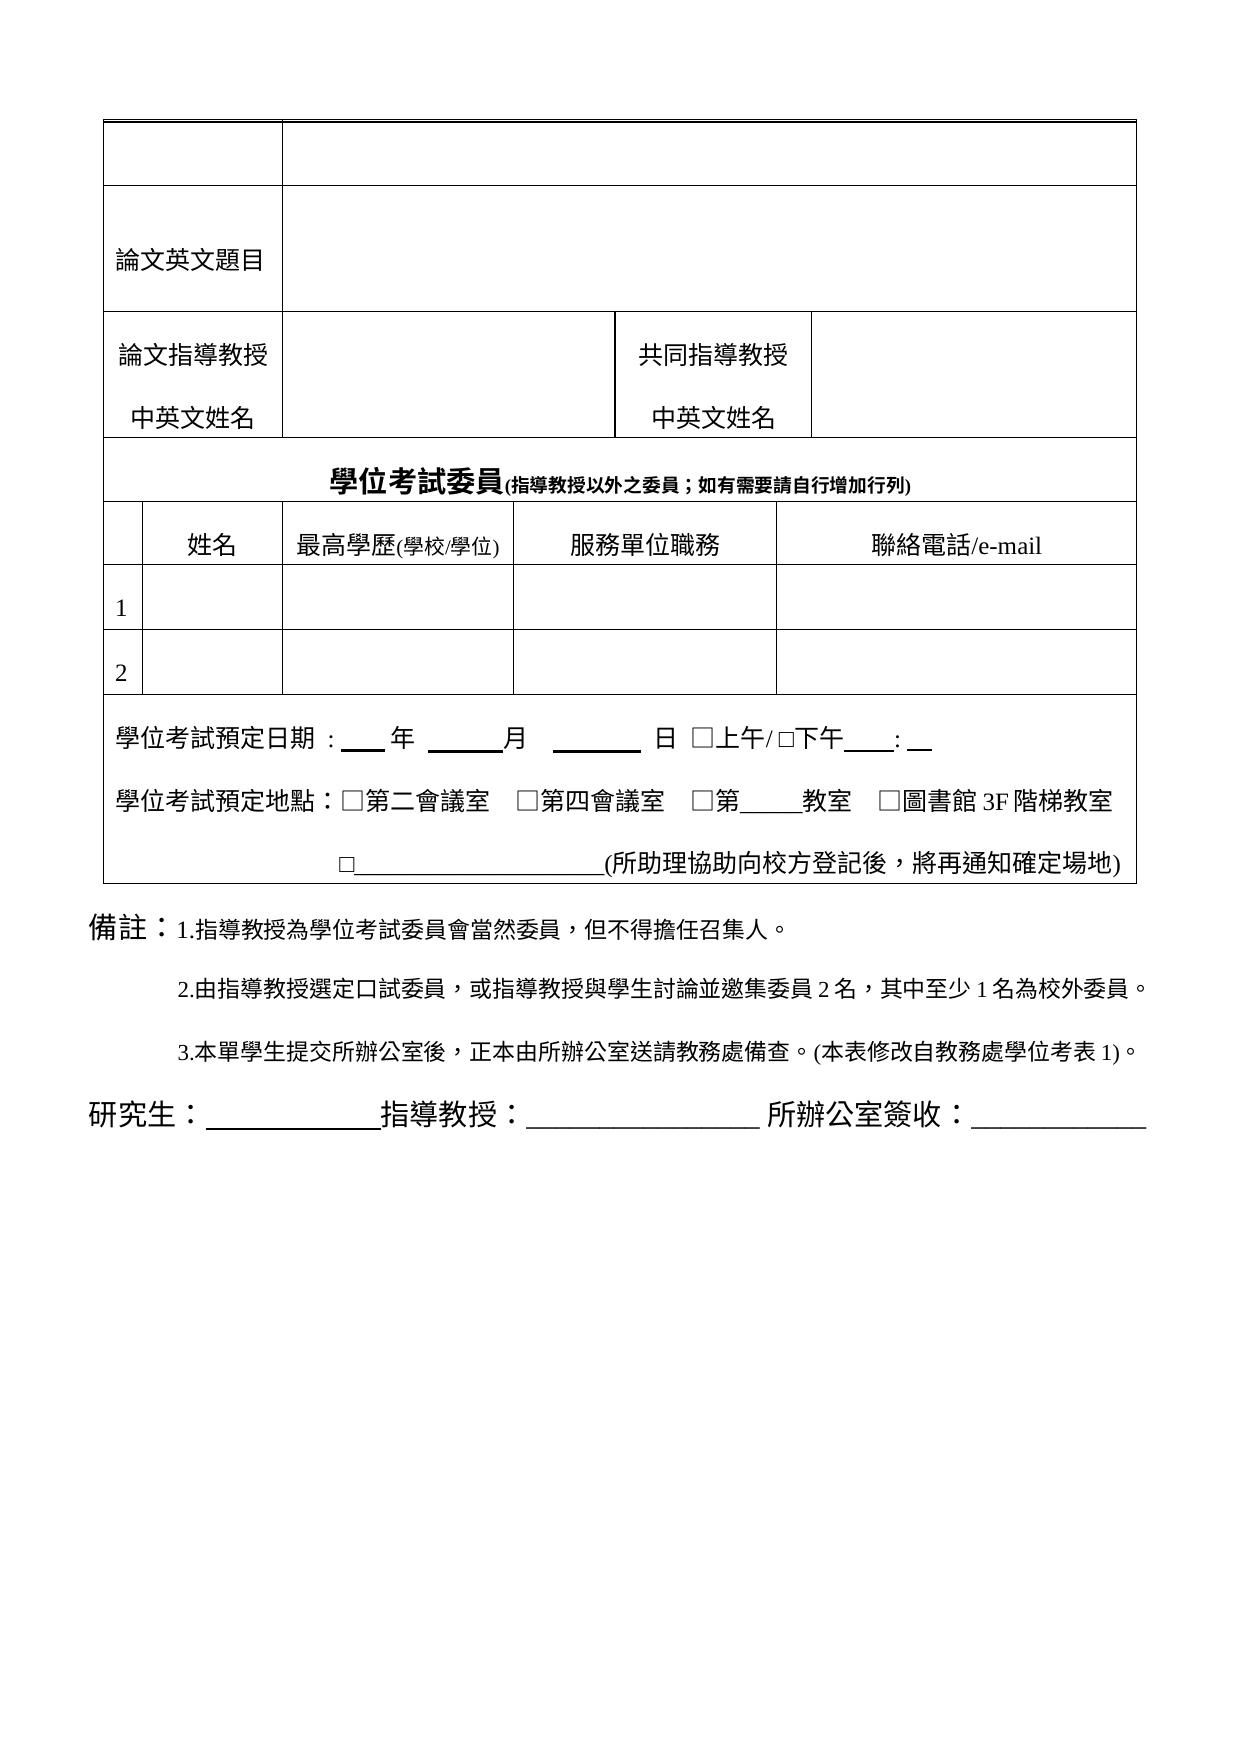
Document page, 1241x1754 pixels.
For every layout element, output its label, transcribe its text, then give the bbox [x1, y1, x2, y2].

table_cell 共同指導教授 中英文姓名 [616, 312, 811, 437]
table_cell [283, 123, 1136, 185]
table_cell [283, 186, 1136, 311]
text 研究生： 指導教授：________________­­­­ 所辦公室簽收：____________ [89, 1071, 1152, 1134]
table_cell 學位考試委員(指導教授以外之委員；如有需要請自行增加行列) [104, 438, 1136, 501]
table_cell 最高學歷(學校/學位) [283, 502, 513, 564]
table_cell 論文指導教授 中英文姓名 [104, 312, 282, 437]
table_cell [777, 630, 1136, 694]
text 2.由指導教授選定口試委員，或指導教授與學生討論並邀集委員2名，其中至少1名為校外委員。 [177, 946, 1152, 1009]
table_cell [283, 565, 513, 629]
table_cell [143, 565, 282, 629]
table_cell 學位考試預定日期 : 年 月 日 □上午/ □下午 : 學位考試預定地點：□第二會議室 □第四會議室 □第_____教室 □圖書館3F階梯教室 □____________________(所助理協助向校方登記後，將再通知確定場地) [104, 695, 1136, 883]
table_cell [104, 123, 282, 185]
table_cell [514, 565, 776, 629]
table_cell 服務單位職務 [514, 502, 776, 564]
table_cell 1 [104, 565, 142, 629]
table_cell [283, 312, 614, 437]
table_cell 姓名 [143, 502, 282, 564]
text 3.本單學生提交所辦公室後，正本由所辦公室送請教務處備查。(本表修改自教務處學位考表1)。 [177, 1009, 1152, 1071]
table_cell 2 [104, 630, 142, 694]
table_cell 論文英文題目 [104, 186, 282, 311]
table_cell [143, 630, 282, 694]
text 備註：1.指導教授為學位考試委員會當然委員，但不得擔任召集人。 [89, 884, 1152, 946]
table_cell [283, 630, 513, 694]
table_cell [812, 312, 1136, 437]
table_cell [777, 565, 1136, 629]
table_cell [104, 502, 142, 564]
table_cell [514, 630, 776, 694]
table_cell 聯絡電話/e-mail [777, 502, 1136, 564]
